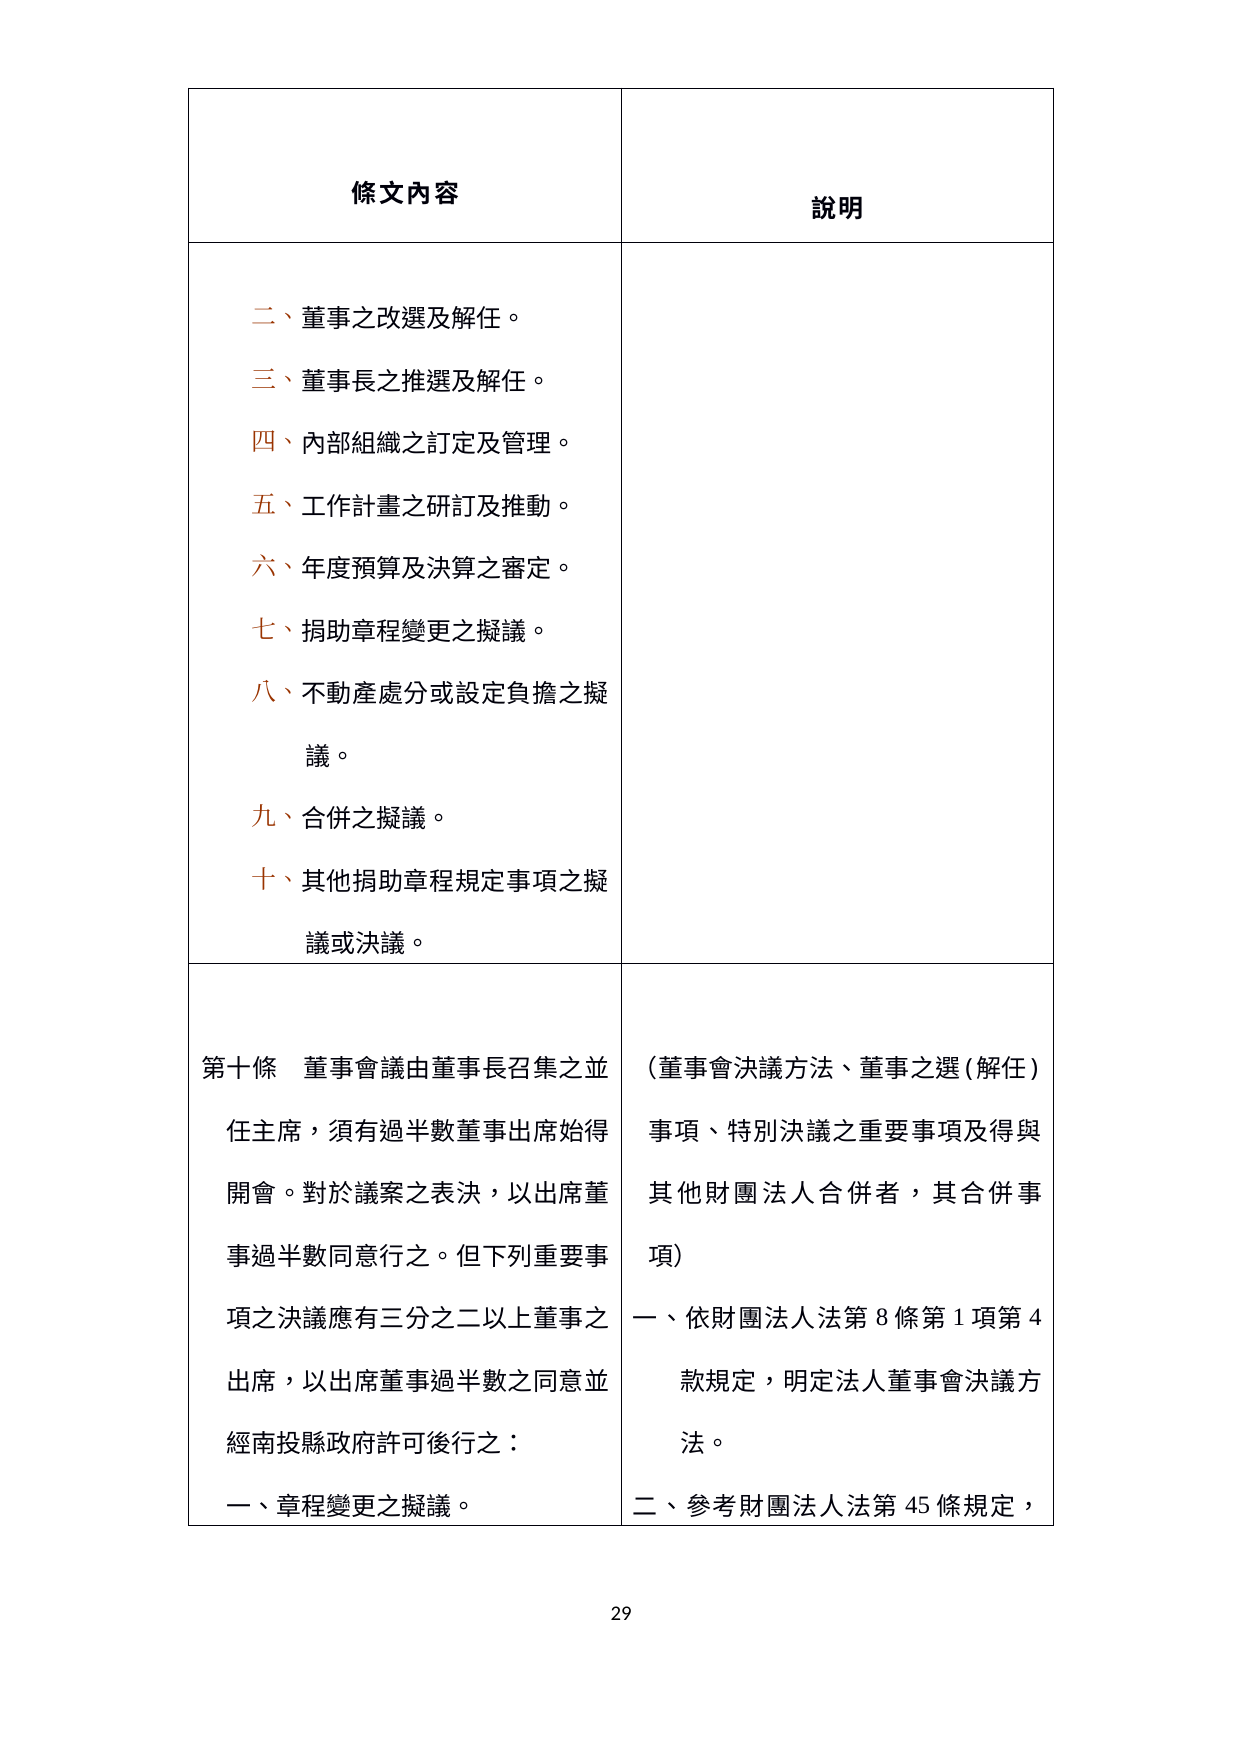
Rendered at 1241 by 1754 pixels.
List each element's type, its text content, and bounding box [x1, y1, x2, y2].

table_cell 第九條 本會設董事會管理之，董事會職權如下： 經費之籌措與財產之管理及運用。 董事之改選及解任。 董事長之推選及解任。 內部組織之訂定及管理。 工作計畫之研訂及推動。 年度預算及決算之審定。 捐助章程變更之擬議。 不動產處分或設定負擔之擬議。 合併之擬議。 其他捐助章程規定事項之擬議或決議。 [189, 243, 621, 962]
table_header 說明 [622, 89, 1053, 242]
table_cell 第十條 董事會議由董事長召集之並任主席，須有過半數董事出席始得開會。對於議案之表決，以出席董事過半數同意行之。但下列重要事項之決議應有三分之二以上董事之出席，以出席董事過半數之同意並經南投縣政府許可後行之： 一、章程變更之擬議。 [189, 964, 621, 1525]
table_header 條文內容 [189, 89, 621, 242]
table_cell （董事會決議方法、董事之選(解任)事項、特別決議之重要事項及得與其他財團法人合併者，其合併事項） 一、依財團法人法第8條第1項第4款規定，明定法人董事會決議方法。 二、參考財團法人法第45條規定， [622, 964, 1053, 1525]
table_cell [622, 243, 1053, 962]
